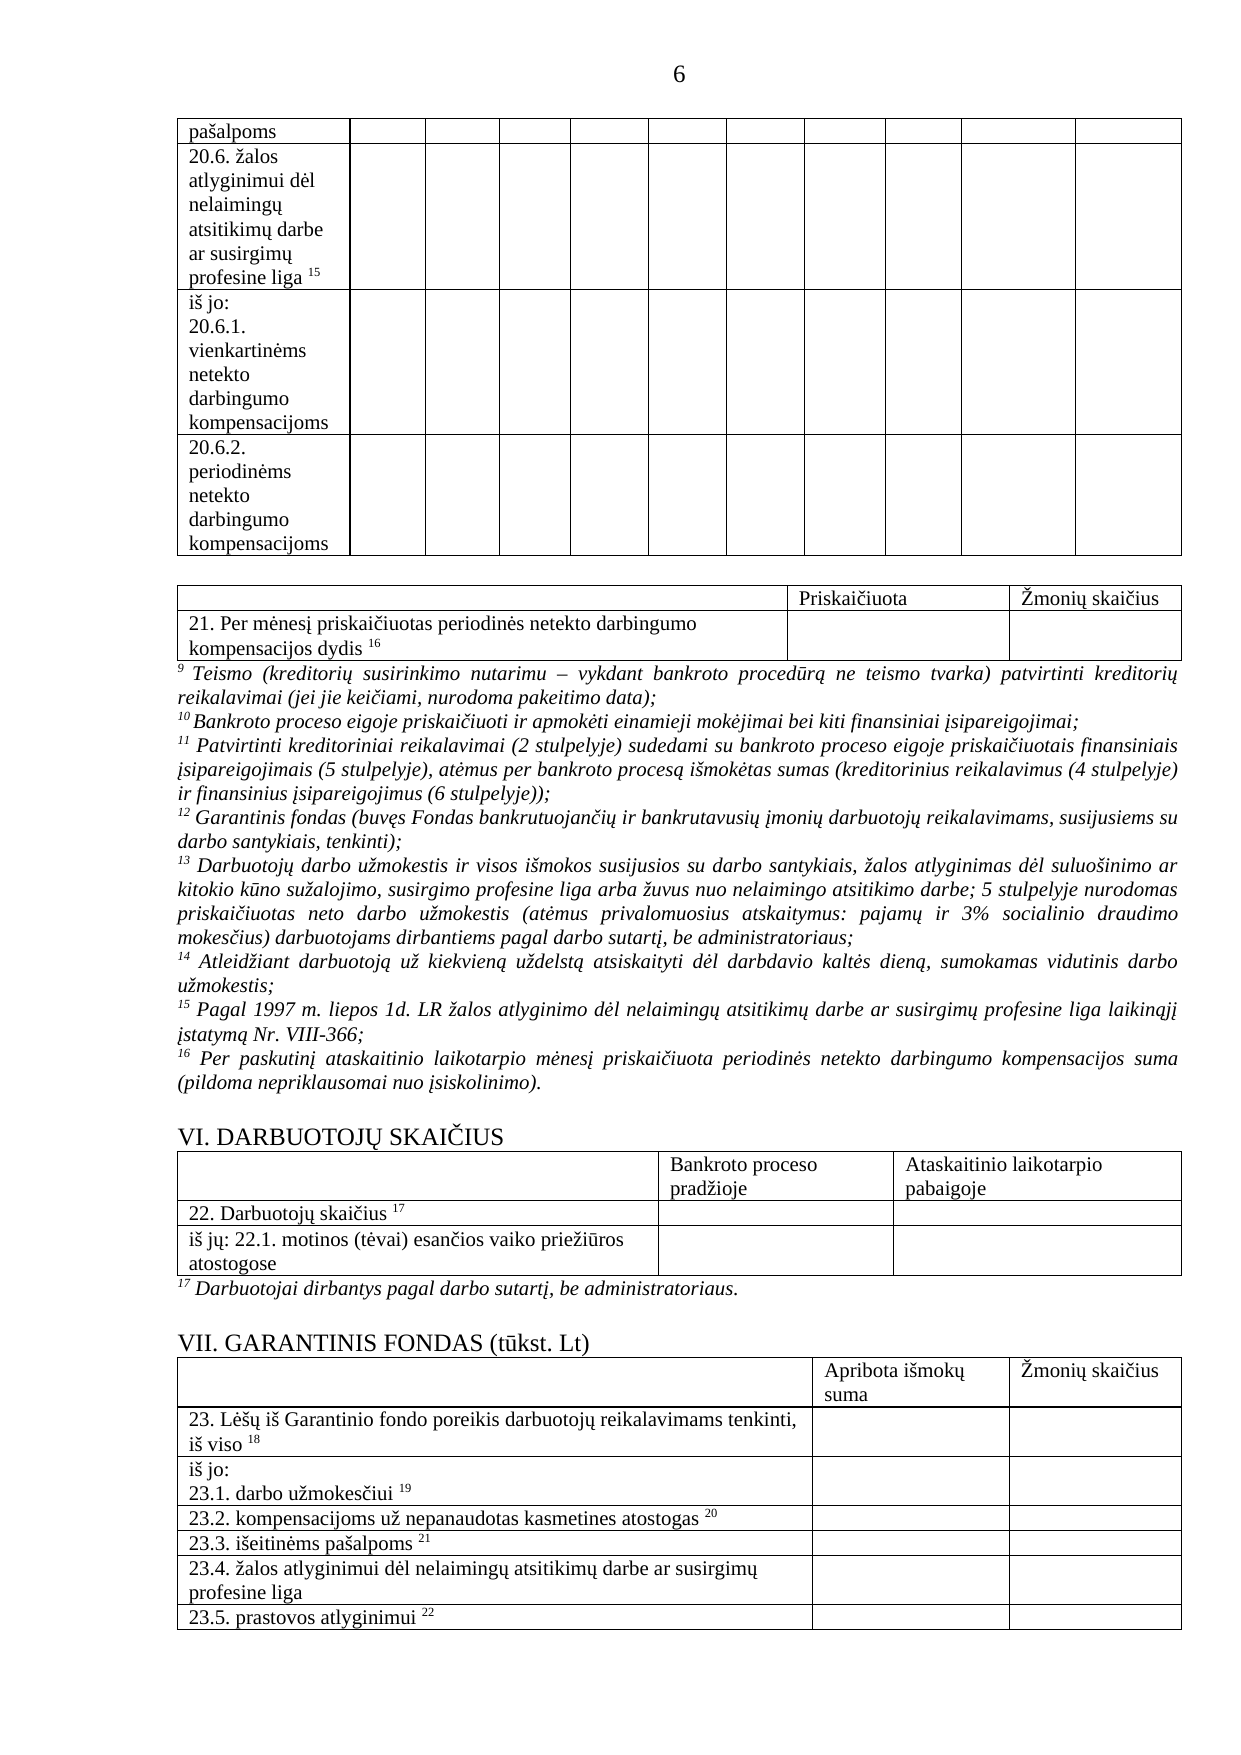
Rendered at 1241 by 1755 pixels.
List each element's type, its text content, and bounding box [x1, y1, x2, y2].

table_cell [351, 290, 425, 434]
table_cell [649, 144, 726, 289]
table_cell [571, 435, 648, 555]
table_cell [500, 144, 570, 289]
table_header Ataskaitinio laikotarpio pabaigoje [894, 1152, 1181, 1200]
text 9 Teismo (kreditorių susirinkimo nutarimu – vykdant bankroto procedūrą ne teismo tvarka) patvirtinti kreditorių reikalavimai (jei jie keičiami, nurodoma pakeitimo data); [177, 661, 1181, 709]
table_cell [1010, 1531, 1181, 1555]
table_cell [649, 435, 726, 555]
table_cell [727, 119, 804, 143]
table_cell [659, 1201, 893, 1225]
table_cell [894, 1201, 1181, 1225]
table_cell [1010, 1605, 1181, 1629]
table_cell [886, 119, 961, 143]
text VI. DARBUOTOJŲ SKAIČIUS [177, 1122, 1181, 1151]
table_cell iš jo: 23.1. darbo užmokesčiui 19 [178, 1457, 812, 1505]
table_cell [351, 144, 425, 289]
table_cell [813, 1457, 1009, 1505]
table_cell [813, 1506, 1009, 1530]
table_cell [571, 119, 648, 143]
table_cell [813, 1408, 1009, 1456]
table_cell [886, 144, 961, 289]
table_cell [962, 435, 1075, 555]
table_cell [962, 119, 1075, 143]
table_cell [351, 119, 425, 143]
text 11 Patvirtinti kreditoriniai reikalavimai (2 stulpelyje) sudedami su bankroto proceso eigoje priskaičiuotais finansiniais įsipareigojimais (5 stulpelyje), atėmus per bankroto procesą išmokėtas sumas (kreditorinius reikalavimus (4 stulpelyje) ir finansinius įsipareigojimus (6 stulpelyje)); [177, 733, 1181, 805]
text 14 Atleidžiant darbuotoją už kiekvieną uždelstą atsiskaityti dėl darbdavio kaltės dieną, sumokamas vidutinis darbo užmokestis; [177, 949, 1181, 997]
table_cell [727, 144, 804, 289]
table_cell [886, 290, 961, 434]
table_cell [1076, 435, 1181, 555]
table_cell [813, 1605, 1009, 1629]
table_cell [813, 1531, 1009, 1555]
table_header [178, 1152, 658, 1200]
table_cell [1010, 1556, 1181, 1604]
table_cell [894, 1226, 1181, 1274]
table_cell [1010, 1506, 1181, 1530]
table_cell [1076, 144, 1181, 289]
table_header Žmonių skaičius [1010, 1358, 1181, 1406]
table_cell 20.6.2. periodinėms netekto darbingumo kompensacijoms [178, 435, 349, 555]
table_header Apribota išmokų suma [813, 1358, 1009, 1406]
table_cell [788, 611, 1009, 659]
table_cell 23.4. žalos atlyginimui dėl nelaimingų atsitikimų darbe ar susirgimų profesine liga [178, 1556, 812, 1604]
table_cell [805, 119, 885, 143]
table_cell [426, 435, 499, 555]
table_cell [1010, 611, 1181, 659]
text 10 Bankroto proceso eigoje priskaičiuoti ir apmokėti einamieji mokėjimai bei kiti finansiniai įsipareigojimai; [177, 709, 1181, 733]
table_cell [426, 144, 499, 289]
table_cell 22. Darbuotojų skaičius 17 [178, 1201, 658, 1225]
table_cell [500, 435, 570, 555]
table_cell [500, 290, 570, 434]
table_cell 23.3. išeitinėms pašalpoms 21 [178, 1531, 812, 1555]
text 15 Pagal 1997 m. liepos 1d. LR žalos atlyginimo dėl nelaimingų atsitikimų darbe ar susirgimų profesine liga laikinąjį įstatymą Nr. VIII-366; [177, 997, 1181, 1046]
table_cell [727, 290, 804, 434]
table_header [178, 1358, 812, 1406]
text 16 Per paskutinį ataskaitinio laikotarpio mėnesį priskaičiuota periodinės netekto darbingumo kompensacijos suma (pildoma nepriklausomai nuo įsiskolinimo). [177, 1046, 1181, 1094]
table_cell [805, 144, 885, 289]
text 13 Darbuotojų darbo užmokestis ir visos išmokos susijusios su darbo santykiais, žalos atlyginimas dėl suluošinimo ar kitokio kūno sužalojimo, susirgimo profesine liga arba žuvus nuo nelaimingo atsitikimo darbe; 5 stulpelyje nurodomas priskaičiuotas neto darbo užmokestis (atėmus privalomuosius atskaitymus: pajamų ir 3% socialinio draudimo mokesčius) darbuotojams dirbantiems pagal darbo sutartį, be administratoriaus; [177, 853, 1181, 949]
table_cell [426, 119, 499, 143]
table_cell [571, 290, 648, 434]
table_cell [727, 435, 804, 555]
text 17 Darbuotojai dirbantys pagal darbo sutartį, be administratoriaus. [177, 1276, 1181, 1300]
table_cell iš jo: 20.6.1. vienkartinėms netekto darbingumo kompensacijoms [178, 290, 349, 434]
table_cell [426, 290, 499, 434]
table_header Bankroto proceso pradžioje [659, 1152, 893, 1200]
table_cell [962, 290, 1075, 434]
table_cell [659, 1226, 893, 1274]
table_cell [1076, 290, 1181, 434]
table_cell [1010, 1457, 1181, 1505]
table_cell [813, 1556, 1009, 1604]
text VII. GARANTINIS FONDAS (tūkst. Lt) [177, 1328, 1181, 1357]
table_cell [805, 435, 885, 555]
table_cell iš jų: 22.1. motinos (tėvai) esančios vaiko priežiūros atostogose [178, 1226, 658, 1274]
table_header [178, 586, 787, 610]
table_cell [805, 290, 885, 434]
table_cell [649, 119, 726, 143]
table_cell [500, 119, 570, 143]
table_cell 23.5. prastovos atlyginimui 22 [178, 1605, 812, 1629]
table_cell [571, 144, 648, 289]
table_cell 21. Per mėnesį priskaičiuotas periodinės netekto darbingumo kompensacijos dydis 16 [178, 611, 787, 659]
table_header Priskaičiuota [788, 586, 1009, 610]
table_cell 20.6. žalos atlyginimui dėl nelaimingų atsitikimų darbe ar susirgimų profesine liga 15 [178, 144, 349, 289]
text 12 Garantinis fondas (buvęs Fondas bankrutuojančių ir bankrutavusių įmonių darbuotojų reikalavimams, susijusiems su darbo santykiais, tenkinti); [177, 805, 1181, 853]
table_cell [962, 144, 1075, 289]
table_cell [649, 290, 726, 434]
table_cell [1076, 119, 1181, 143]
table_cell [351, 435, 425, 555]
table_header Žmonių skaičius [1010, 586, 1181, 610]
table_cell [1010, 1408, 1181, 1456]
table_cell [886, 435, 961, 555]
table_cell 23. Lėšų iš Garantinio fondo poreikis darbuotojų reikalavimams tenkinti, iš viso 18 [178, 1408, 812, 1456]
table_cell 23.2. kompensacijoms už nepanaudotas kasmetines atostogas 20 [178, 1506, 812, 1530]
table_cell pašalpoms [178, 119, 349, 143]
